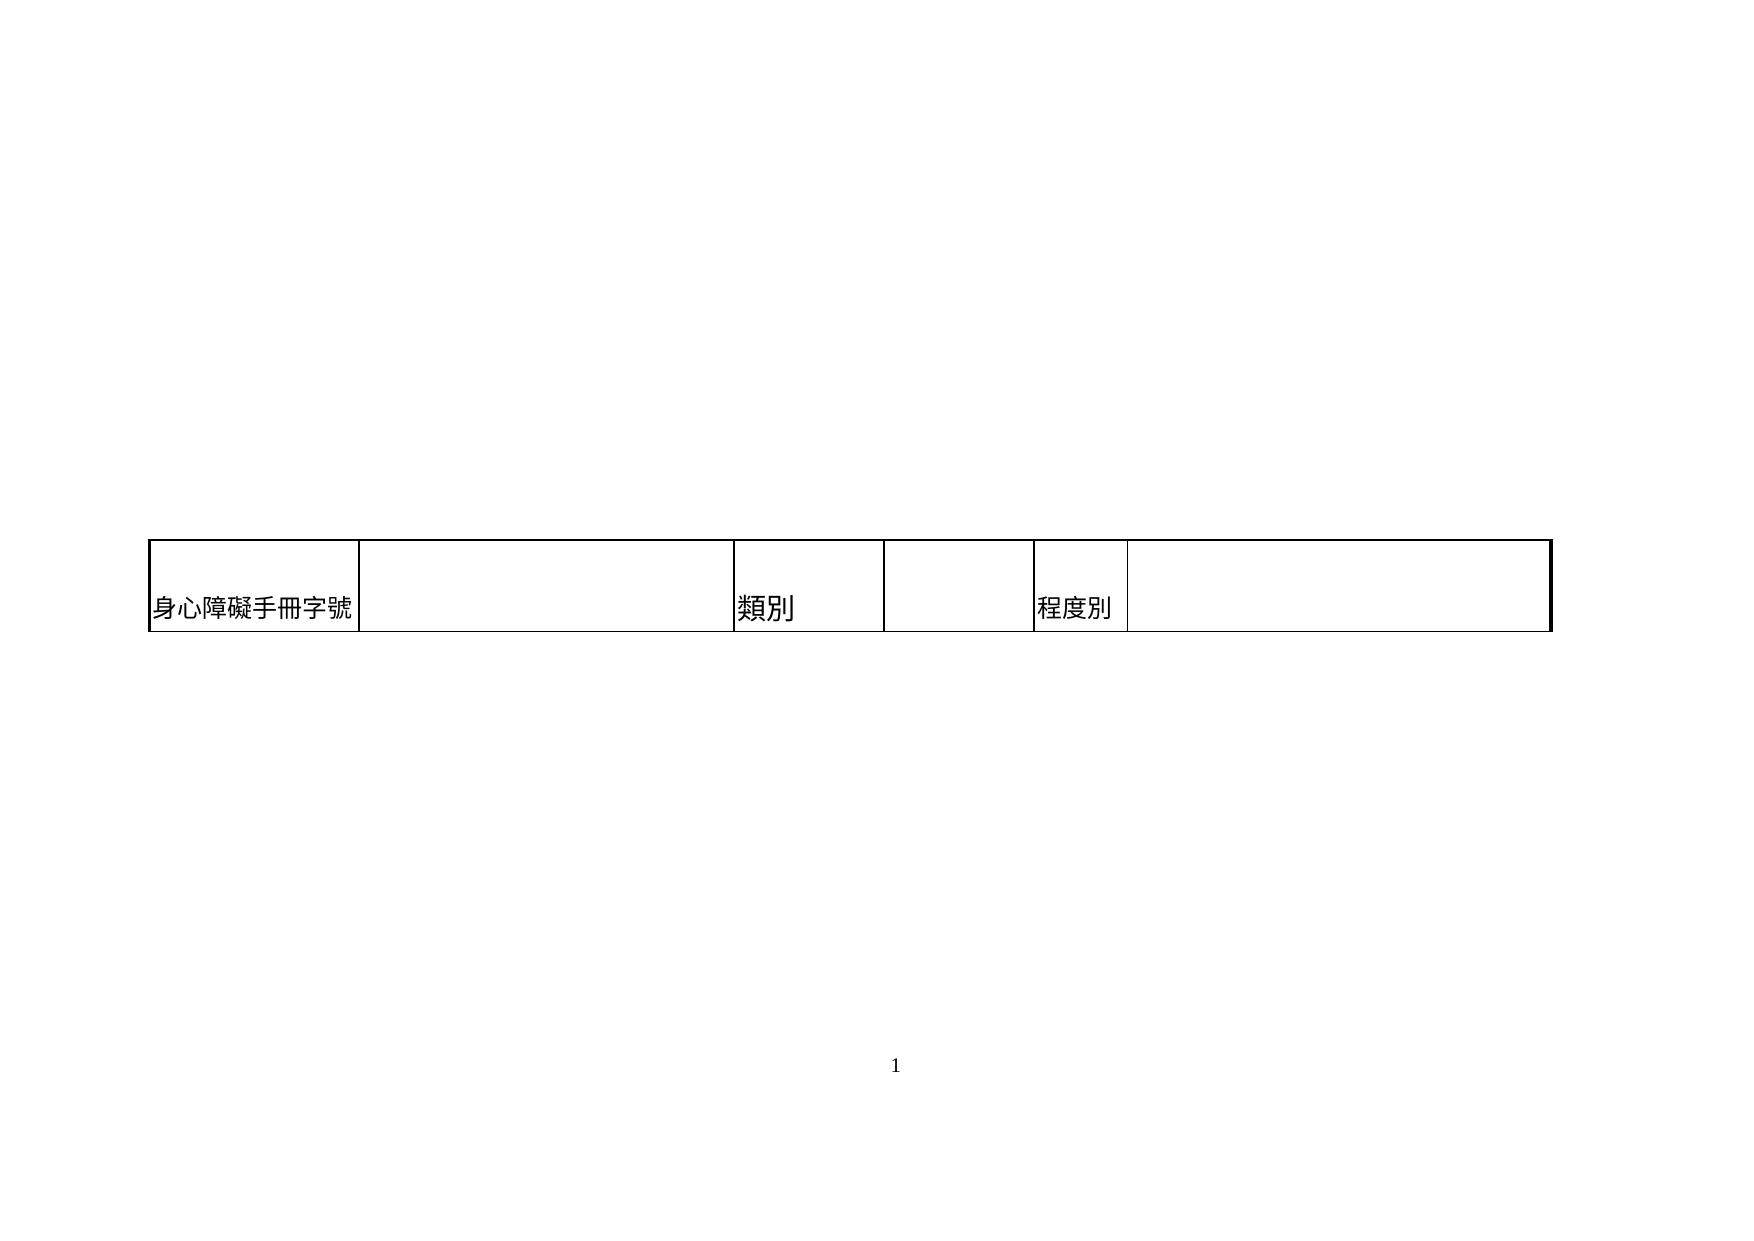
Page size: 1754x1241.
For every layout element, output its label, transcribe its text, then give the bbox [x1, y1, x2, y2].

table_cell 程度別 [1035, 541, 1127, 631]
table_cell [1128, 541, 1549, 631]
table_cell 身心障礙手冊字號 [151, 541, 358, 631]
table_cell [885, 541, 1033, 631]
table_cell 類別 [735, 541, 883, 631]
table_cell [360, 541, 733, 631]
